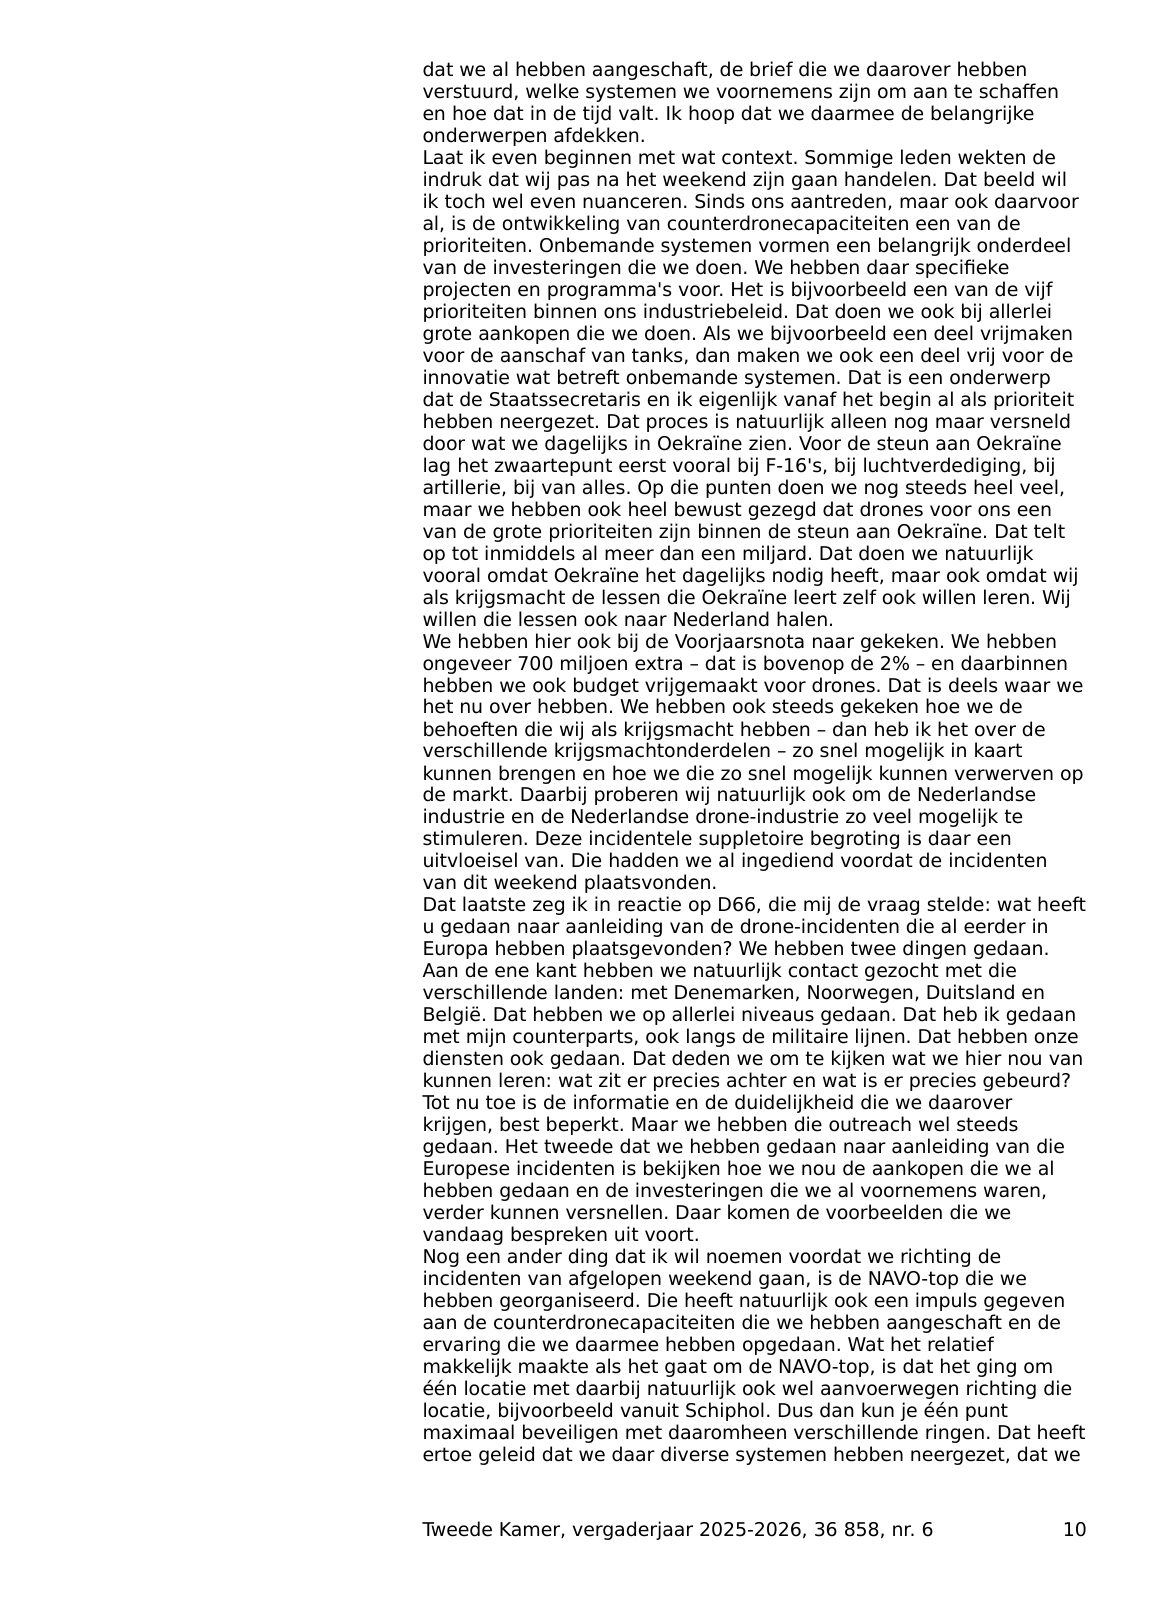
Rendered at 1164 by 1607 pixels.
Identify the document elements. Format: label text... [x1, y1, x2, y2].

text Nog een ander ding dat ik wil noemen voordat we richting de incidenten van afgelopen weekend gaan, is de NAVO-top die we hebben georganiseerd. Die heeft natuurlijk ook een impuls gegeven aan de counterdronecapaciteiten die we hebben aangeschaft en de ervaring die we daarmee hebben opgedaan. Wat het relatief makkelijk maakte als het gaat om de NAVO-top, is dat het ging om één locatie met daarbij natuurlijk ook wel aanvoerwegen richting die locatie, bijvoorbeeld vanuit Schiphol. Dus dan kun je één punt maximaal beveiligen met daaromheen verschillende ringen. Dat heeft ertoe geleid dat we daar diverse systemen hebben neergezet, dat we [422, 1246, 1087, 1466]
text We hebben hier ook bij de Voorjaarsnota naar gekeken. We hebben ongeveer 700 miljoen extra – dat is bovenop de 2% – en daarbinnen hebben we ook budget vrijgemaakt voor drones. Dat is deels waar we het nu over hebben. We hebben ook steeds gekeken hoe we de behoeften die wij als krijgsmacht hebben – dan heb ik het over de verschillende krijgsmachtonderdelen – zo snel mogelijk in kaart kunnen brengen en hoe we die zo snel mogelijk kunnen verwerven op de markt. Daarbij proberen wij natuurlijk ook om de Nederlandse industrie en de Nederlandse drone-industrie zo veel mogelijk te stimuleren. Deze incidentele suppletoire begroting is daar een uitvloeisel van. Die hadden we al ingediend voordat de incidenten van dit weekend plaatsvonden. [422, 631, 1087, 894]
text dat we al hebben aangeschaft, de brief die we daarover hebben verstuurd, welke systemen we voornemens zijn om aan te schaffen en hoe dat in de tijd valt. Ik hoop dat we daarmee de belangrijke onderwerpen afdekken. [422, 59, 1087, 147]
text Laat ik even beginnen met wat context. Sommige leden wekten de indruk dat wij pas na het weekend zijn gaan handelen. Dat beeld wil ik toch wel even nuanceren. Sinds ons aantreden, maar ook daarvoor al, is de ontwikkeling van counterdronecapaciteiten een van de prioriteiten. Onbemande systemen vormen een belangrijk onderdeel van de investeringen die we doen. We hebben daar specifieke projecten en programma's voor. Het is bijvoorbeeld een van de vijf prioriteiten binnen ons industriebeleid. Dat doen we ook bij allerlei grote aankopen die we doen. Als we bijvoorbeeld een deel vrijmaken voor de aanschaf van tanks, dan maken we ook een deel vrij voor de innovatie wat betreft onbemande systemen. Dat is een onderwerp dat de Staatssecretaris en ik eigenlijk vanaf het begin al als prioriteit hebben neergezet. Dat proces is natuurlijk alleen nog maar versneld door wat we dagelijks in Oekraïne zien. Voor de steun aan Oekraïne lag het zwaartepunt eerst vooral bij F-16's, bij luchtverdediging, bij artillerie, bij van alles. Op die punten doen we nog steeds heel veel, maar we hebben ook heel bewust gezegd dat drones voor ons een van de grote prioriteiten zijn binnen de steun aan Oekraïne. Dat telt op tot inmiddels al meer dan een miljard. Dat doen we natuurlijk vooral omdat Oekraïne het dagelijks nodig heeft, maar ook omdat wij als krijgsmacht de lessen die Oekraïne leert zelf ook willen leren. Wij willen die lessen ook naar Nederland halen. [422, 147, 1087, 631]
text Dat laatste zeg ik in reactie op D66, die mij de vraag stelde: wat heeft u gedaan naar aanleiding van de drone-incidenten die al eerder in Europa hebben plaatsgevonden? We hebben twee dingen gedaan. Aan de ene kant hebben we natuurlijk contact gezocht met die verschillende landen: met Denemarken, Noorwegen, Duitsland en België. Dat hebben we op allerlei niveaus gedaan. Dat heb ik gedaan met mijn counterparts, ook langs de militaire lijnen. Dat hebben onze diensten ook gedaan. Dat deden we om te kijken wat we hier nou van kunnen leren: wat zit er precies achter en wat is er precies gebeurd? Tot nu toe is de informatie en de duidelijkheid die we daarover krijgen, best beperkt. Maar we hebben die outreach wel steeds gedaan. Het tweede dat we hebben gedaan naar aanleiding van die Europese incidenten is bekijken hoe we nou de aankopen die we al hebben gedaan en de investeringen die we al voornemens waren, verder kunnen versnellen. Daar komen de voorbeelden die we vandaag bespreken uit voort. [422, 894, 1087, 1246]
